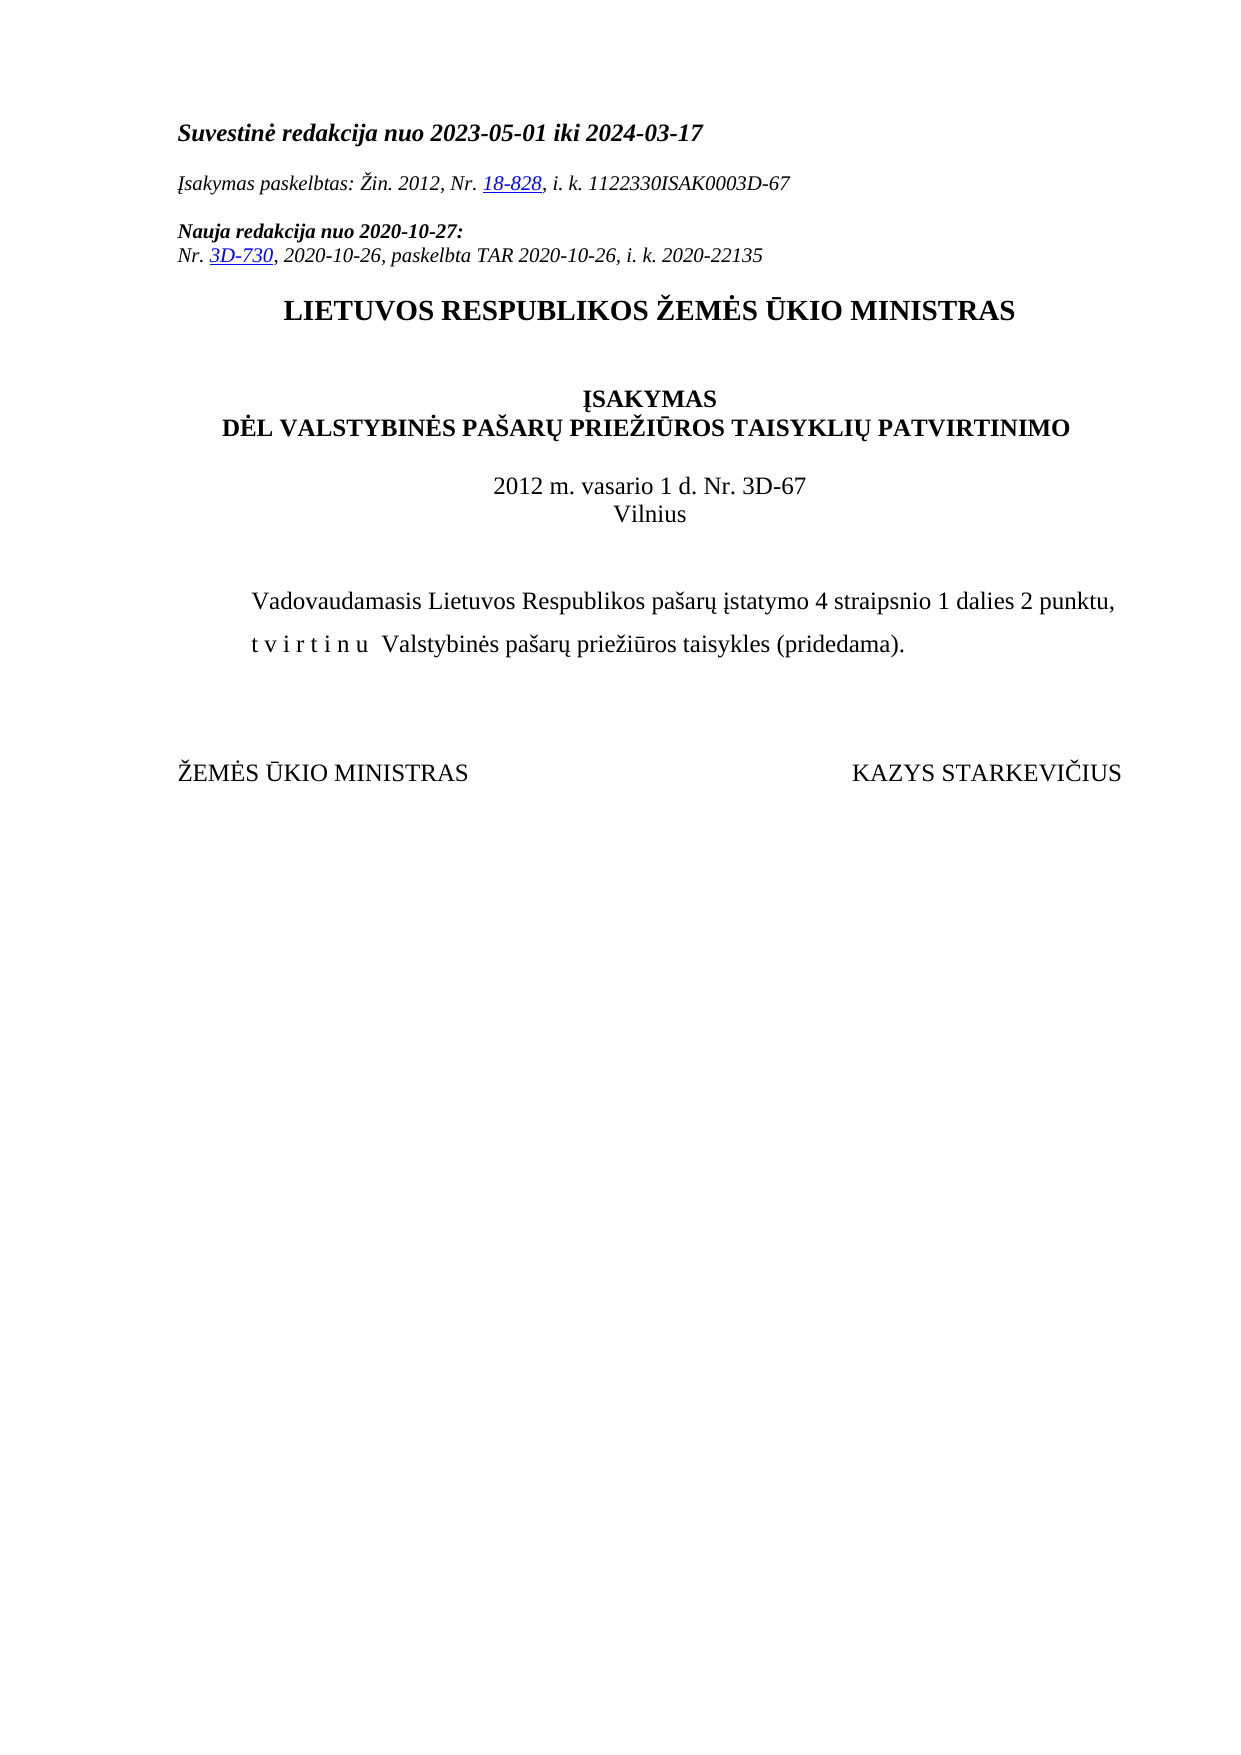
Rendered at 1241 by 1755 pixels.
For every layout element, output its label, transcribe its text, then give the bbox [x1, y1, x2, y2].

text ĮSAKYMAS [177, 384, 1122, 413]
text DĖL VALSTYBINĖS PAŠARŲ PRIEŽIŪROS TAISYKLIŲ PATVIRTINIMO [177, 413, 1122, 442]
text Įsakymas paskelbtas: Žin. 2012, Nr. 18-828, i. k. 1122330ISAK0003D-67 [177, 171, 1122, 195]
text Suvestinė redakcija nuo 2023-05-01 iki 2024-03-17 [177, 118, 1122, 147]
text LIETUVOS RESPUBLIKOS ŽEMĖS ŪKIO MINISTRAS [177, 293, 1122, 327]
text Vilnius [177, 499, 1122, 528]
text tvirtinu Valstybinės pašarų priežiūros taisykles (pridedama). [177, 629, 1122, 658]
text Vadovaudamasis Lietuvos Respublikos pašarų įstatymo 4 straipsnio 1 dalies 2 punktu, [177, 586, 1122, 614]
text Nr. 3D-730, 2020-10-26, paskelbta TAR 2020-10-26, i. k. 2020-22135 [177, 243, 1122, 267]
text Nauja redakcija nuo 2020-10-27: [177, 219, 1122, 243]
text 2012 m. vasario 1 d. Nr. 3D-67 [177, 471, 1122, 499]
text Žemės ūkio ministras Kazys Starkevičius [177, 758, 1122, 787]
